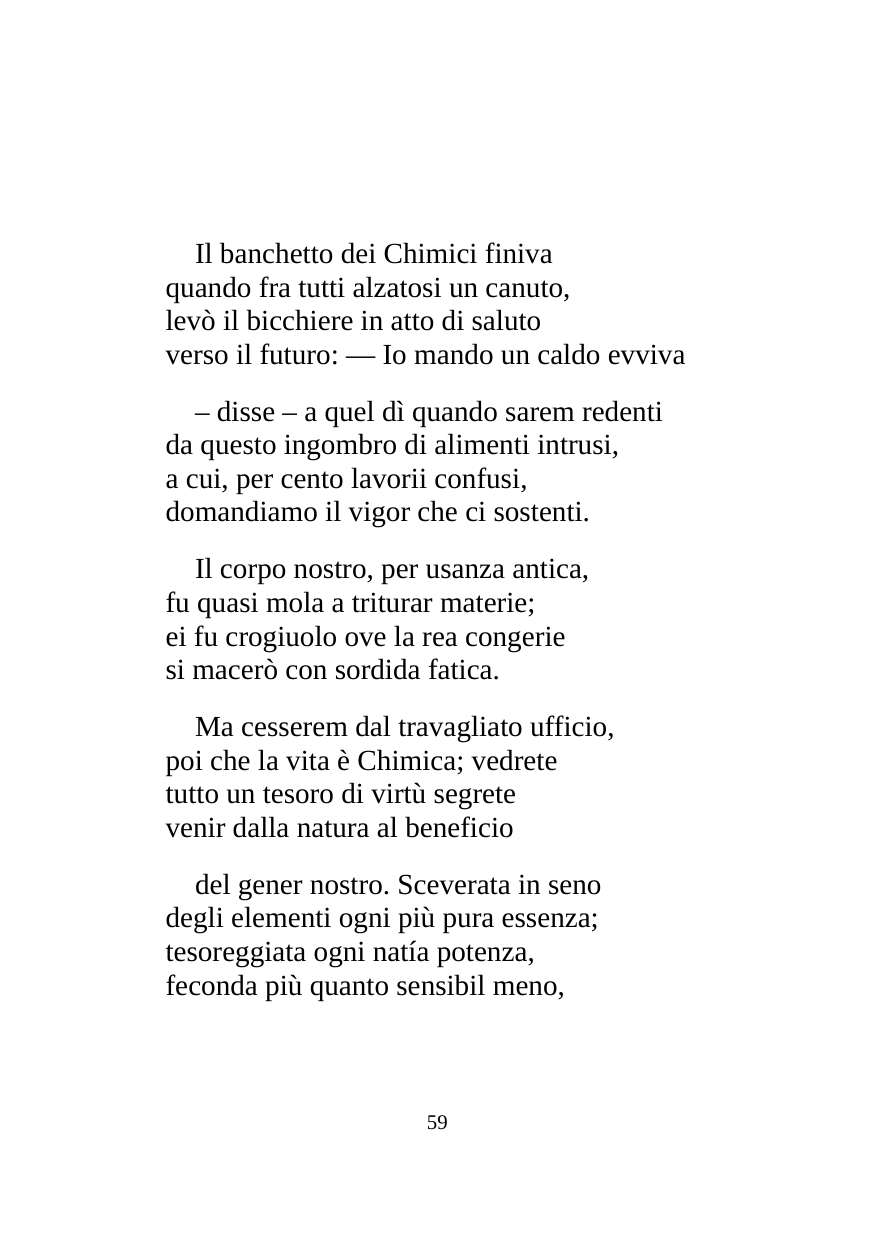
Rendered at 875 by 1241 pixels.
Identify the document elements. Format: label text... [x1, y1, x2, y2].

text Ma cesserem dal travagliato ufficio, poi che la vita è Chimica; vedrete tutto un tesoro di virtù segrete venir dalla natura al beneficio [165, 709, 768, 843]
text Il corpo nostro, per usanza antica, fu quasi mola a triturar materie; ei fu crogiuolo ove la rea congerie si macerò con sordida fatica. [165, 552, 768, 686]
text Il banchetto dei Chimici finiva quando fra tutti alzatosi un canuto, levò il bicchiere in atto di saluto verso il futuro: — Io mando un caldo evviva [165, 236, 768, 370]
text – disse – a quel dì quando sarem redenti da questo ingombro di alimenti intrusi, a cui, per cento lavorii confusi, domandiamo il vigor che ci sostenti. [165, 394, 768, 528]
text del gener nostro. Sceverata in seno degli elementi ogni più pura essenza; tesoreggiata ogni natía potenza, feconda più quanto sensibil meno, [165, 867, 768, 1001]
